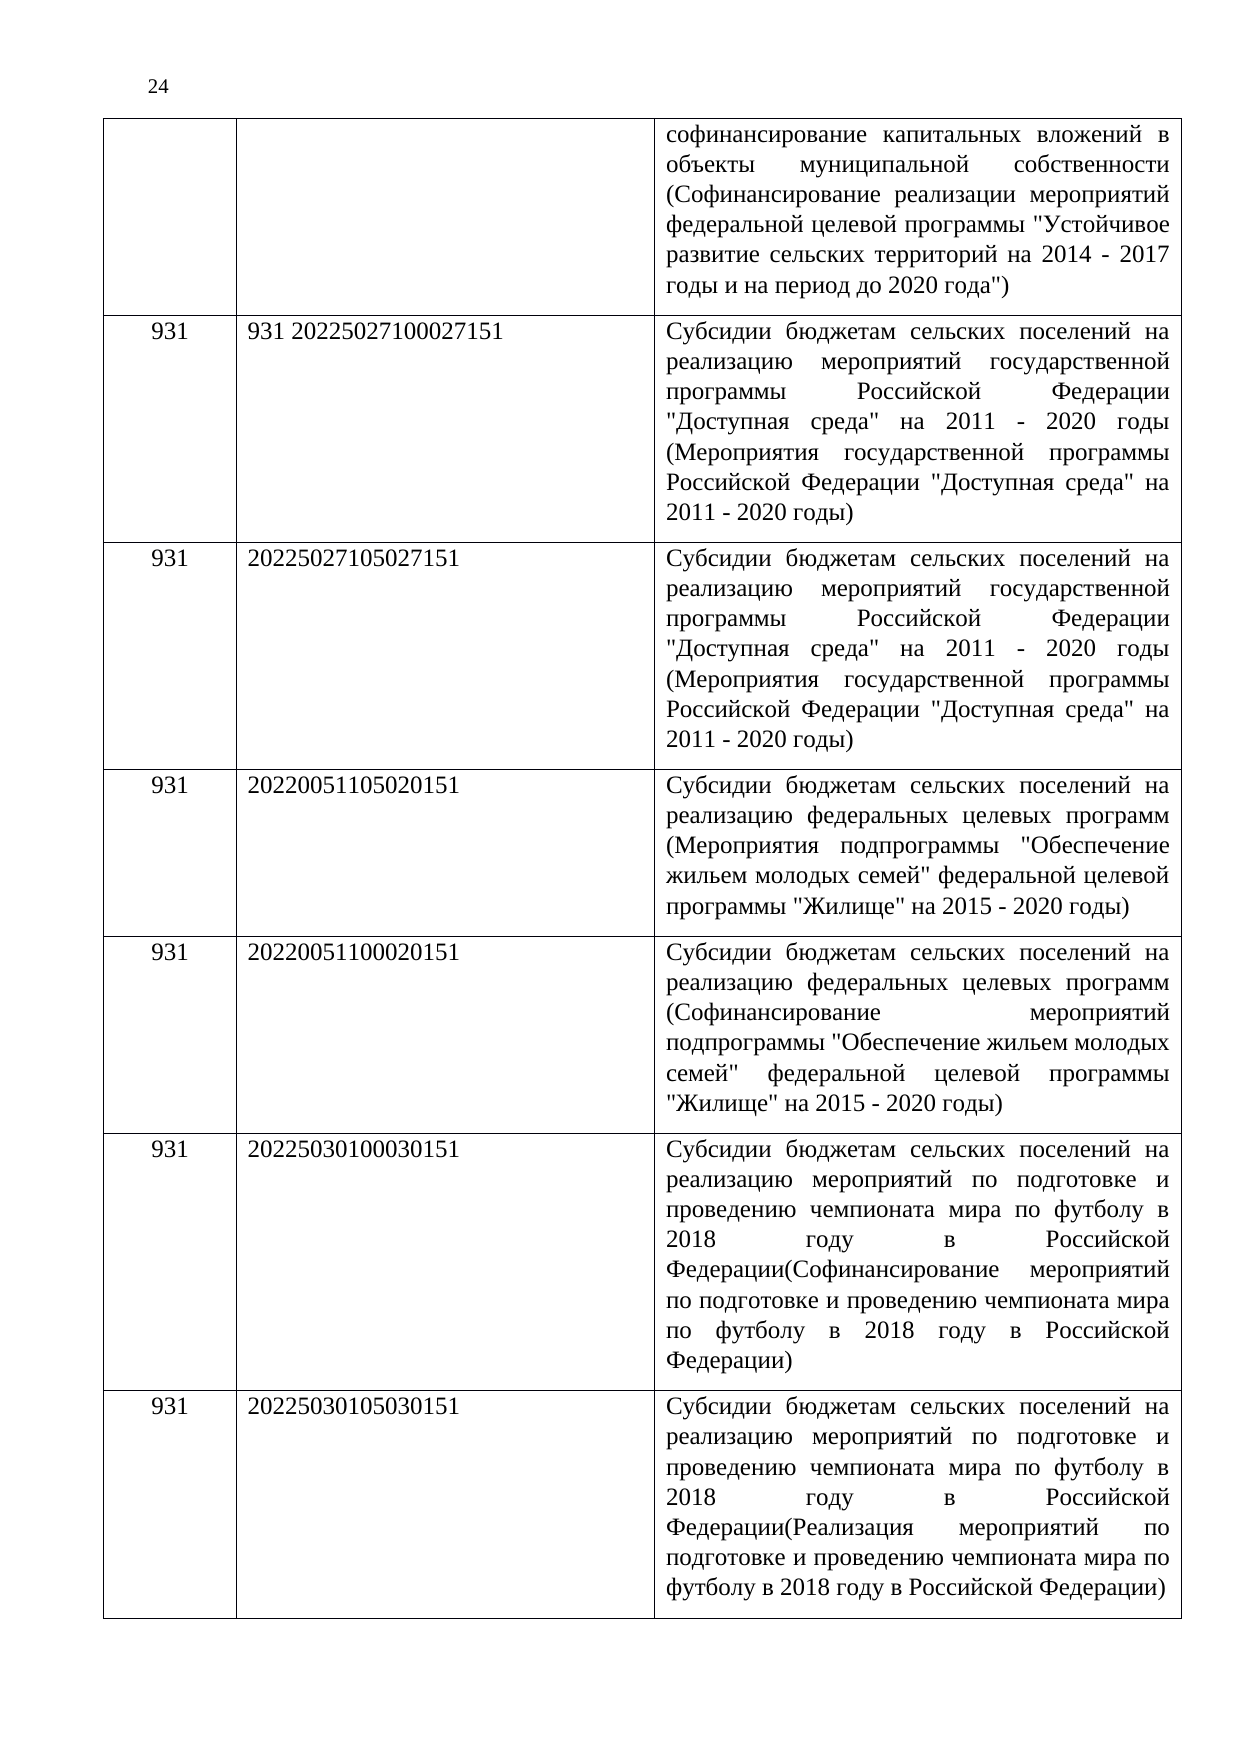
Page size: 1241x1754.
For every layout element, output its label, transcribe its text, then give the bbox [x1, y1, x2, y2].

table_cell 931 [104, 1134, 236, 1390]
table_cell 931 [104, 316, 236, 542]
table_cell 20220051100020151 [237, 937, 654, 1133]
table_cell 931 [104, 770, 236, 936]
table_cell Субсидии бюджетам сельских поселений на реализацию федеральных целевых программ (Мероприятия подпрограммы "Обеспечение жильем молодых семей" федеральной целевой программы "Жилище" на 2015 - 2020 годы) [655, 770, 1181, 936]
table_cell 931 [104, 543, 236, 769]
table_cell Субсидии бюджетам сельских поселений на реализацию мероприятий по подготовке и проведению чемпионата мира по футболу в 2018 году в Российской Федерации(Реализация мероприятий по подготовке и проведению чемпионата мира по футболу в 2018 году в Российской Федерации) [655, 1391, 1181, 1617]
table_cell Субсидии бюджетам сельских поселений на реализацию мероприятий по подготовке и проведению чемпионата мира по футболу в 2018 году в Российской Федерации(Софинансирование мероприятий по подготовке и проведению чемпионата мира по футболу в 2018 году в Российской Федерации) [655, 1134, 1181, 1390]
table_cell Субсидии бюджетам сельских поселений на реализацию федеральных целевых программ (Софинансирование мероприятий подпрограммы "Обеспечение жильем молодых семей" федеральной целевой программы "Жилище" на 2015 - 2020 годы) [655, 937, 1181, 1133]
table_cell 931 [104, 937, 236, 1133]
table_cell 20225027105027151 [237, 543, 654, 769]
table_cell 20220051105020151 [237, 770, 654, 936]
table_cell 931 [104, 1391, 236, 1617]
table_cell [104, 119, 236, 315]
table_cell 20225030105030151 [237, 1391, 654, 1617]
table_cell Субсидии бюджетам сельских поселений на реализацию мероприятий государственной программы Российской Федерации "Доступная среда" на 2011 - 2020 годы (Мероприятия государственной программы Российской Федерации "Доступная среда" на 2011 - 2020 годы) [655, 316, 1181, 542]
table_cell [237, 119, 654, 315]
table_cell 931 20225027100027151 [237, 316, 654, 542]
table_cell 20225030100030151 [237, 1134, 654, 1390]
table_cell софинансирование капитальных вложений в объекты муниципальной собственности (Софинансирование реализации мероприятий федеральной целевой программы "Устойчивое развитие сельских территорий на 2014 - 2017 годы и на период до 2020 года") [655, 119, 1181, 315]
table_cell Субсидии бюджетам сельских поселений на реализацию мероприятий государственной программы Российской Федерации "Доступная среда" на 2011 - 2020 годы (Мероприятия государственной программы Российской Федерации "Доступная среда" на 2011 - 2020 годы) [655, 543, 1181, 769]
